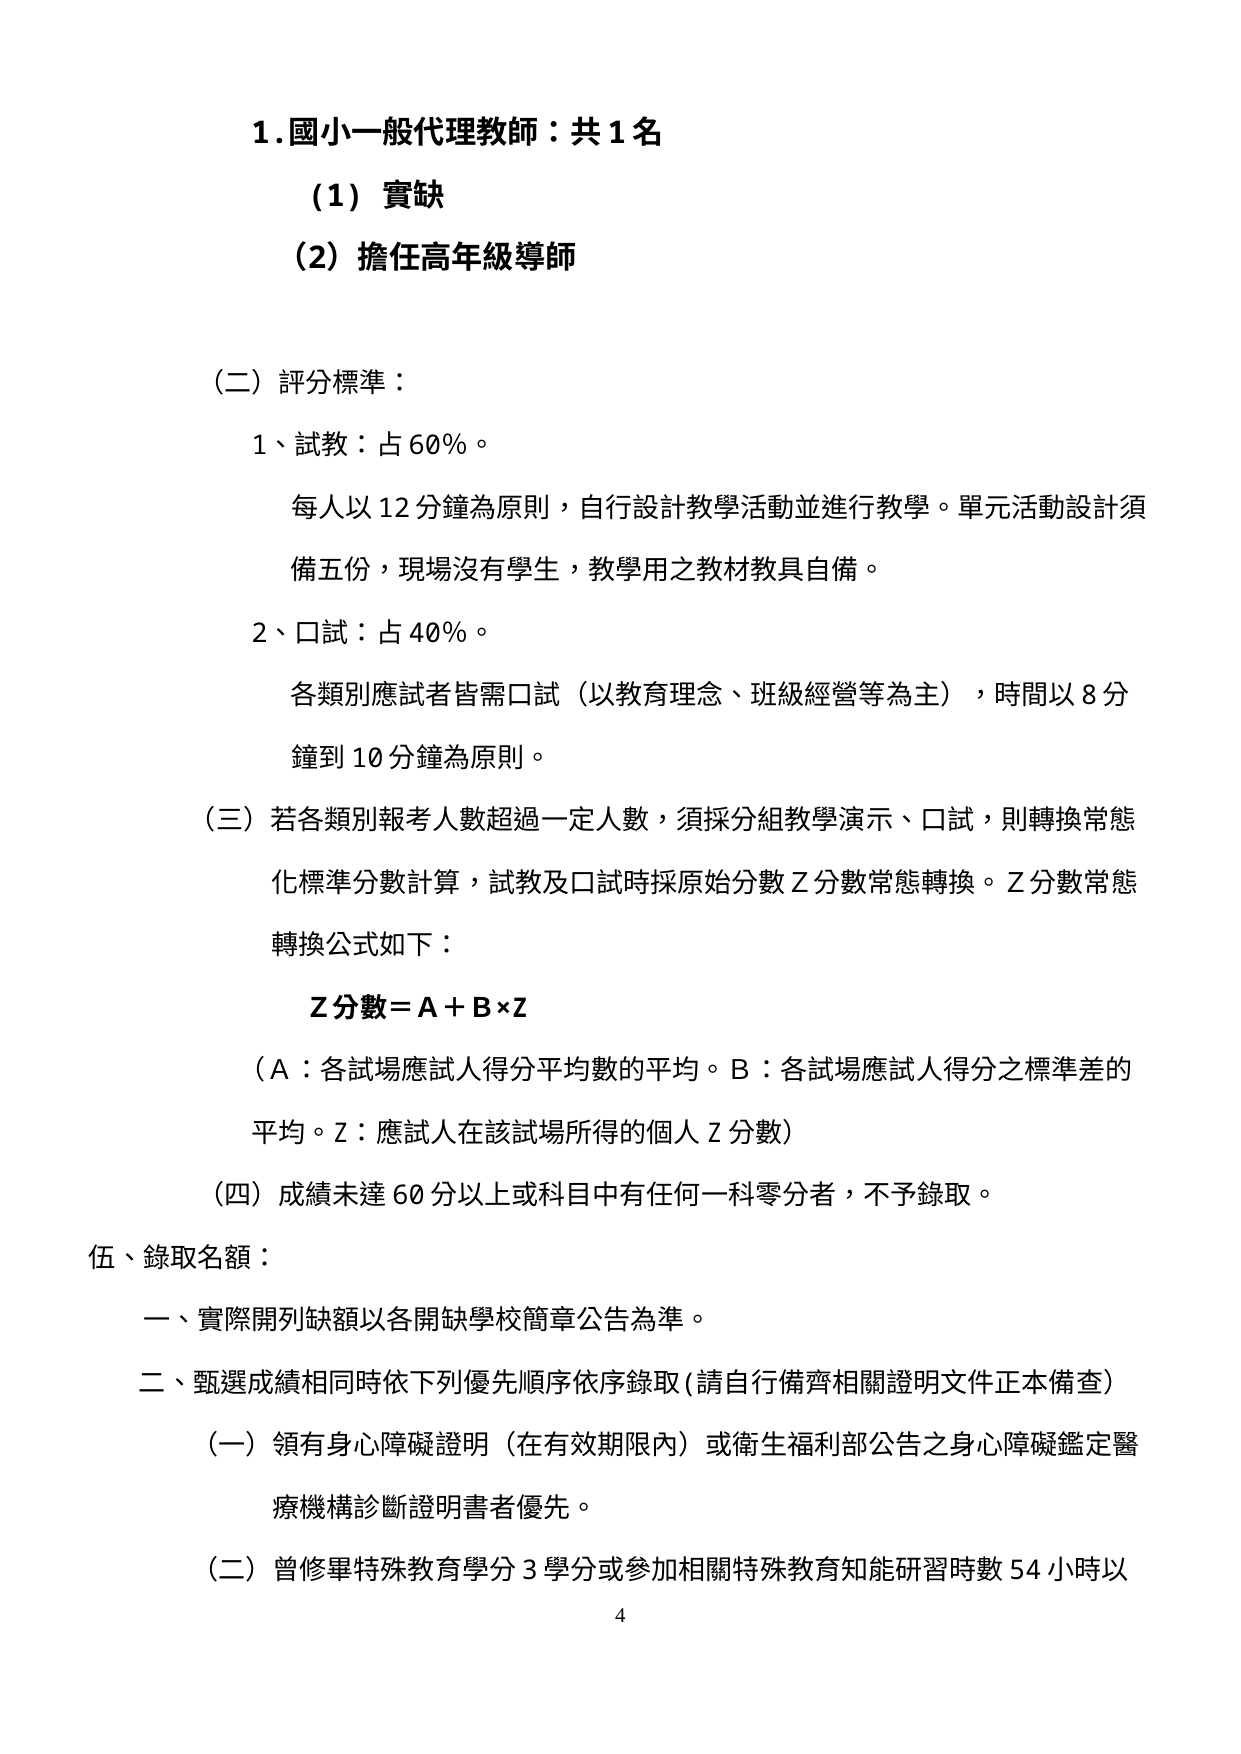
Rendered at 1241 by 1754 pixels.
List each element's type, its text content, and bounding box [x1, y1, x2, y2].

text （二）評分標準： [89, 339, 1152, 401]
text 1、試教：占60％。 [89, 401, 1152, 464]
text Ｚ分數＝Ａ＋Ｂ×Z [89, 964, 1152, 1026]
text 每人以12分鐘為原則，自行設計教學活動並進行教學。單元活動設計須備五份，現場沒有學生，教學用之教材教具自備。 [290, 464, 1152, 589]
text 二、甄選成績相同時依下列優先順序依序錄取(請自行備齊相關證明文件正本備查） [139, 1339, 1152, 1401]
text 2、口試：占40％。 [89, 589, 1152, 651]
text （四）成績未達60分以上或科目中有任何一科零分者，不予錄取。 [89, 1151, 1152, 1214]
text （Ａ：各試場應試人得分平均數的平均。Ｂ：各試場應試人得分之標準差的平均。Z：應試人在該試場所得的個人Z分數） [239, 1026, 1152, 1151]
text 一、實際開列缺額以各開缺學校簡章公告為準。 [89, 1276, 1152, 1339]
text 各類別應試者皆需口試（以教育理念、班級經營等為主），時間以8分鐘到10分鐘為原則。 [290, 651, 1152, 776]
text 伍、錄取名額： [89, 1214, 1152, 1276]
text （三）若各類別報考人數超過一定人數，須採分組教學演示、口試，則轉換常態化標準分數計算，試教及口試時採原始分數Ｚ分數常態轉換。Ｚ分數常態轉換公式如下： [189, 776, 1152, 964]
text （一）領有身心障礙證明（在有效期限內）或衛生福利部公告之身心障礙鑑定醫療機構診斷證明書者優先。 [191, 1401, 1152, 1526]
text 1.國小一般代理教師：共1名 [251, 89, 1152, 151]
text （2）擔任高年級導師 [89, 214, 1152, 276]
text (1) 實缺 [251, 151, 1152, 214]
text （二）曾修畢特殊教育學分3學分或參加相關特殊教育知能研習時數54小時以 [191, 1526, 1152, 1589]
